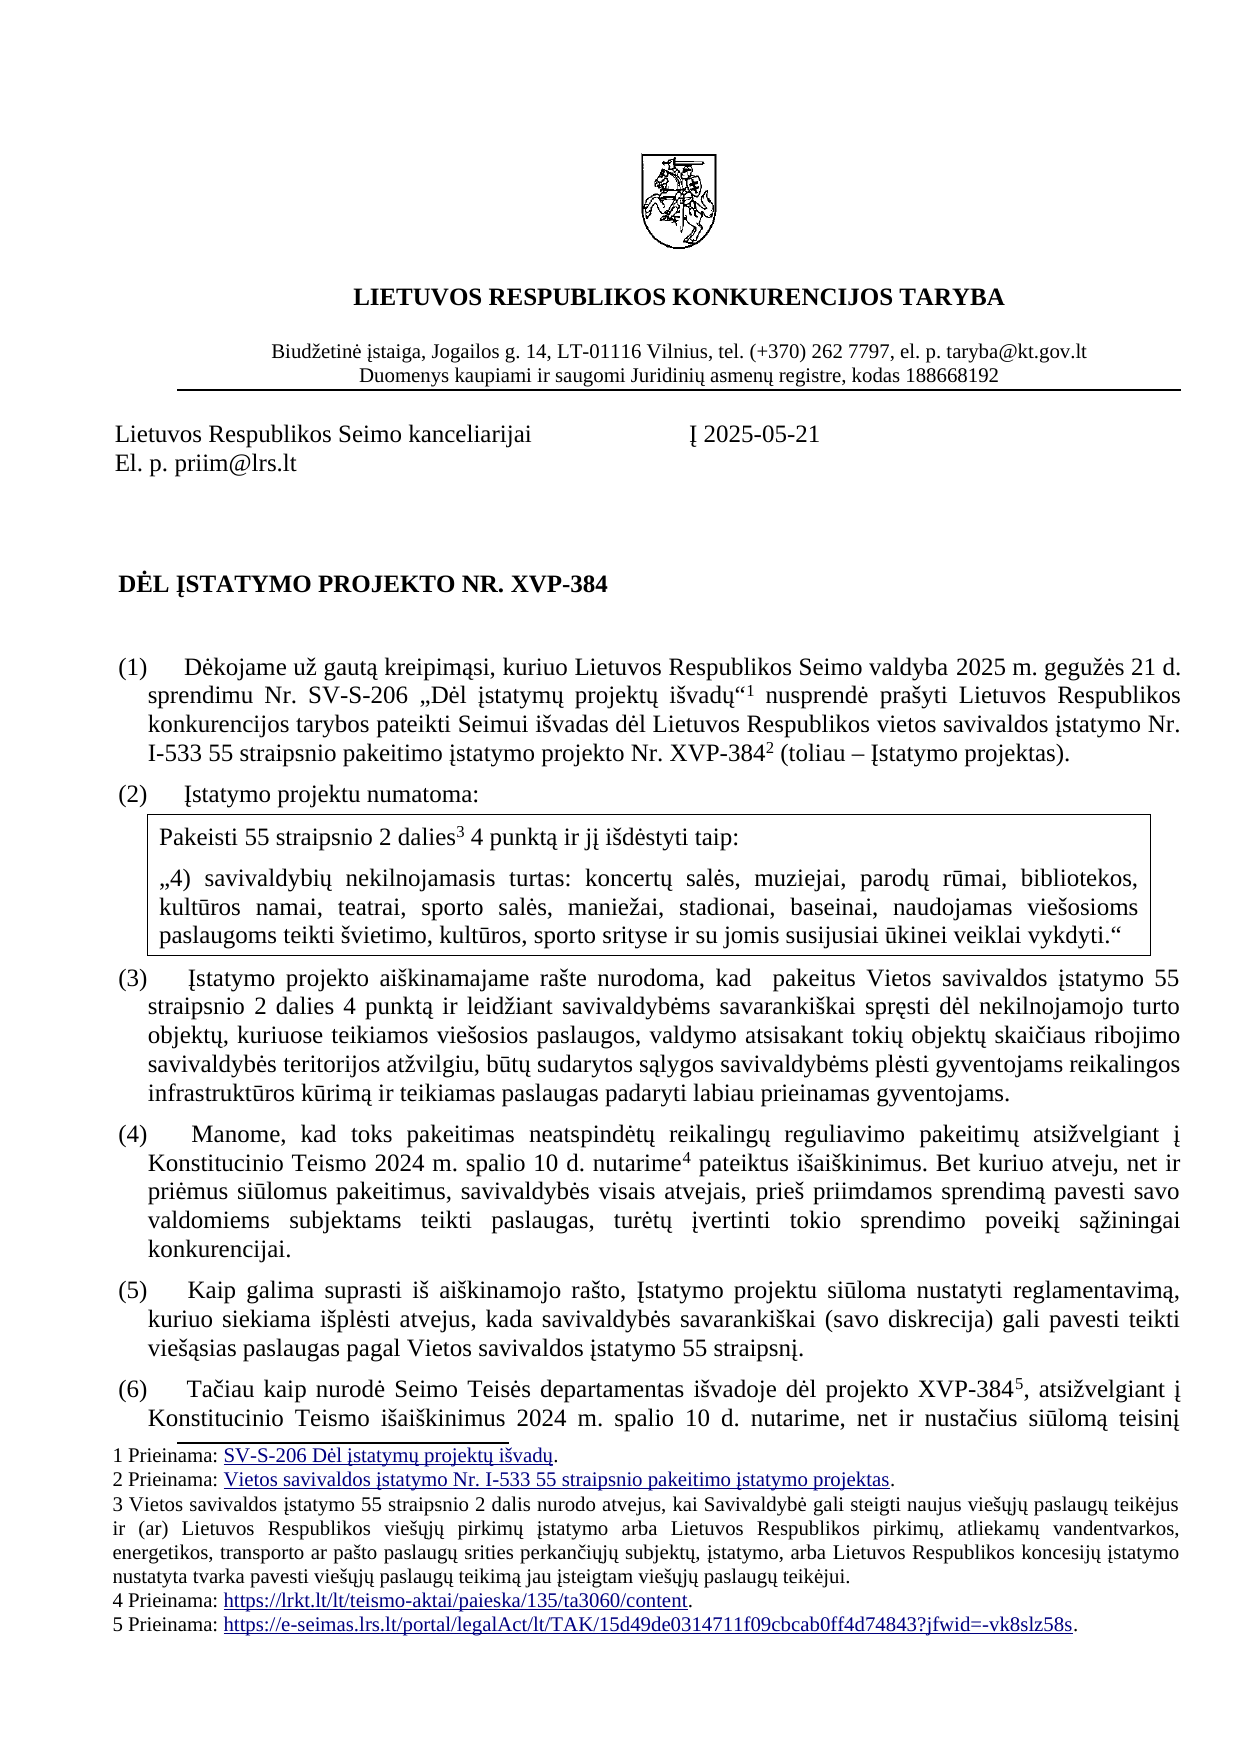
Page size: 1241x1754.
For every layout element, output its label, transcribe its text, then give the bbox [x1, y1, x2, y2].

text Duomenys kaupiami ir saugomi Juridinių asmenų registre, kodas 188668192 [177, 363, 1181, 389]
table_header Į 2025-05-21 [678, 391, 1196, 563]
text DĖL ĮSTATYMO PROJEKTO NR. XVP-384 [118, 569, 1181, 598]
table_header Pakeisti 55 straipsnio 2 dalies 4 punktą ir jį išdėstyti taip: „4) savivaldybių nekilnojamasis turtas: koncertų salės, muziejai, parodų rūmai, bibliotekos, kultūros namai, teatrai, sporto salės, maniežai, stadionai, baseinai, naudojamas viešosioms paslaugoms teikti švietimo, kultūros, sporto srityse ir su jomis susijusiai ūkinei veiklai vykdyti.“ [148, 815, 1150, 955]
list Prieinama: SV-S-206 Dėl įstatymų projektų išvadų. [112, 1443, 1181, 1467]
list Įstatymo projektu numatoma: [118, 779, 1181, 808]
list Įstatymo projekto aiškinamajame rašte nurodoma, kad pakeitus Vietos savivaldos įstatymo 55 straipsnio 2 dalies 4 punktą ir leidžiant savivaldybėms savarankiškai spręsti dėl nekilnojamojo turto objektų, kuriuose teikiamos viešosios paslaugos, valdymo atsisakant tokių objektų skaičiaus ribojimo savivaldybės teritorijos atžvilgiu, būtų sudarytos sąlygos savivaldybėms plėsti gyventojams reikalingos infrastruktūros kūrimą ir teikiamas paslaugas padaryti labiau prieinamas gyventojams. [118, 963, 1181, 1106]
list Prieinama: https://lrkt.lt/lt/teismo-aktai/paieska/135/ta3060/content. [112, 1588, 1181, 1612]
text Biudžetinė įstaiga, Jogailos g. 14, LT-01116 Vilnius, tel. (+370) 262 7797, el. p. taryba@kt.gov.lt [177, 339, 1181, 363]
table_header Lietuvos Respublikos Seimo kanceliarijai El. p. priim@lrs.lt [103, 391, 678, 563]
text Lietuvos Respublikos konkurencijos taryba [177, 282, 1181, 311]
list Prieinama: Vietos savivaldos įstatymo Nr. I-533 55 straipsnio pakeitimo įstatymo projektas. [112, 1467, 1181, 1491]
list Manome, kad toks pakeitimas neatspindėtų reikalingų reguliavimo pakeitimų atsižvelgiant į Konstitucinio Teismo 2024 m. spalio 10 d. nutarime pateiktus išaiškinimus. Bet kuriuo atveju, net ir priėmus siūlomus pakeitimus, savivaldybės visais atvejais, prieš priimdamos sprendimą pavesti savo valdomiems subjektams teikti paslaugas, turėtų įvertinti tokio sprendimo poveikį sąžiningai konkurencijai. [118, 1119, 1181, 1263]
list Dėkojame už gautą kreipimąsi, kuriuo Lietuvos Respublikos Seimo valdyba 2025 m. gegužės 21 d. sprendimu Nr. SV-S-206 „Dėl įstatymų projektų išvadų“ nusprendė prašyti Lietuvos Respublikos konkurencijos tarybos pateikti Seimui išvadas dėl Lietuvos Respublikos vietos savivaldos įstatymo Nr. I-533 55 straipsnio pakeitimo įstatymo projekto Nr. XVP-384 (toliau – Įstatymo projektas). [118, 652, 1181, 767]
list Tačiau kaip nurodė Seimo Teisės departamentas išvadoje dėl projekto XVP-384, atsižvelgiant į Konstitucinio Teismo išaiškinimus 2024 m. spalio 10 d. nutarime, net ir nustačius siūlomą teisinį [118, 1374, 1181, 1431]
list Prieinama: https://e-seimas.lrs.lt/portal/legalAct/lt/TAK/15d49de0314711f09cbcab0ff4d74843?jfwid=-vk8slz58s. [112, 1612, 1181, 1636]
list Kaip galima suprasti iš aiškinamojo rašto, Įstatymo projektu siūloma nustatyti reglamentavimą, kuriuo siekiama išplėsti atvejus, kada savivaldybės savarankiškai (savo diskrecija) gali pavesti teikti viešąsias paslaugas pagal Vietos savivaldos įstatymo 55 straipsnį. [118, 1275, 1181, 1361]
